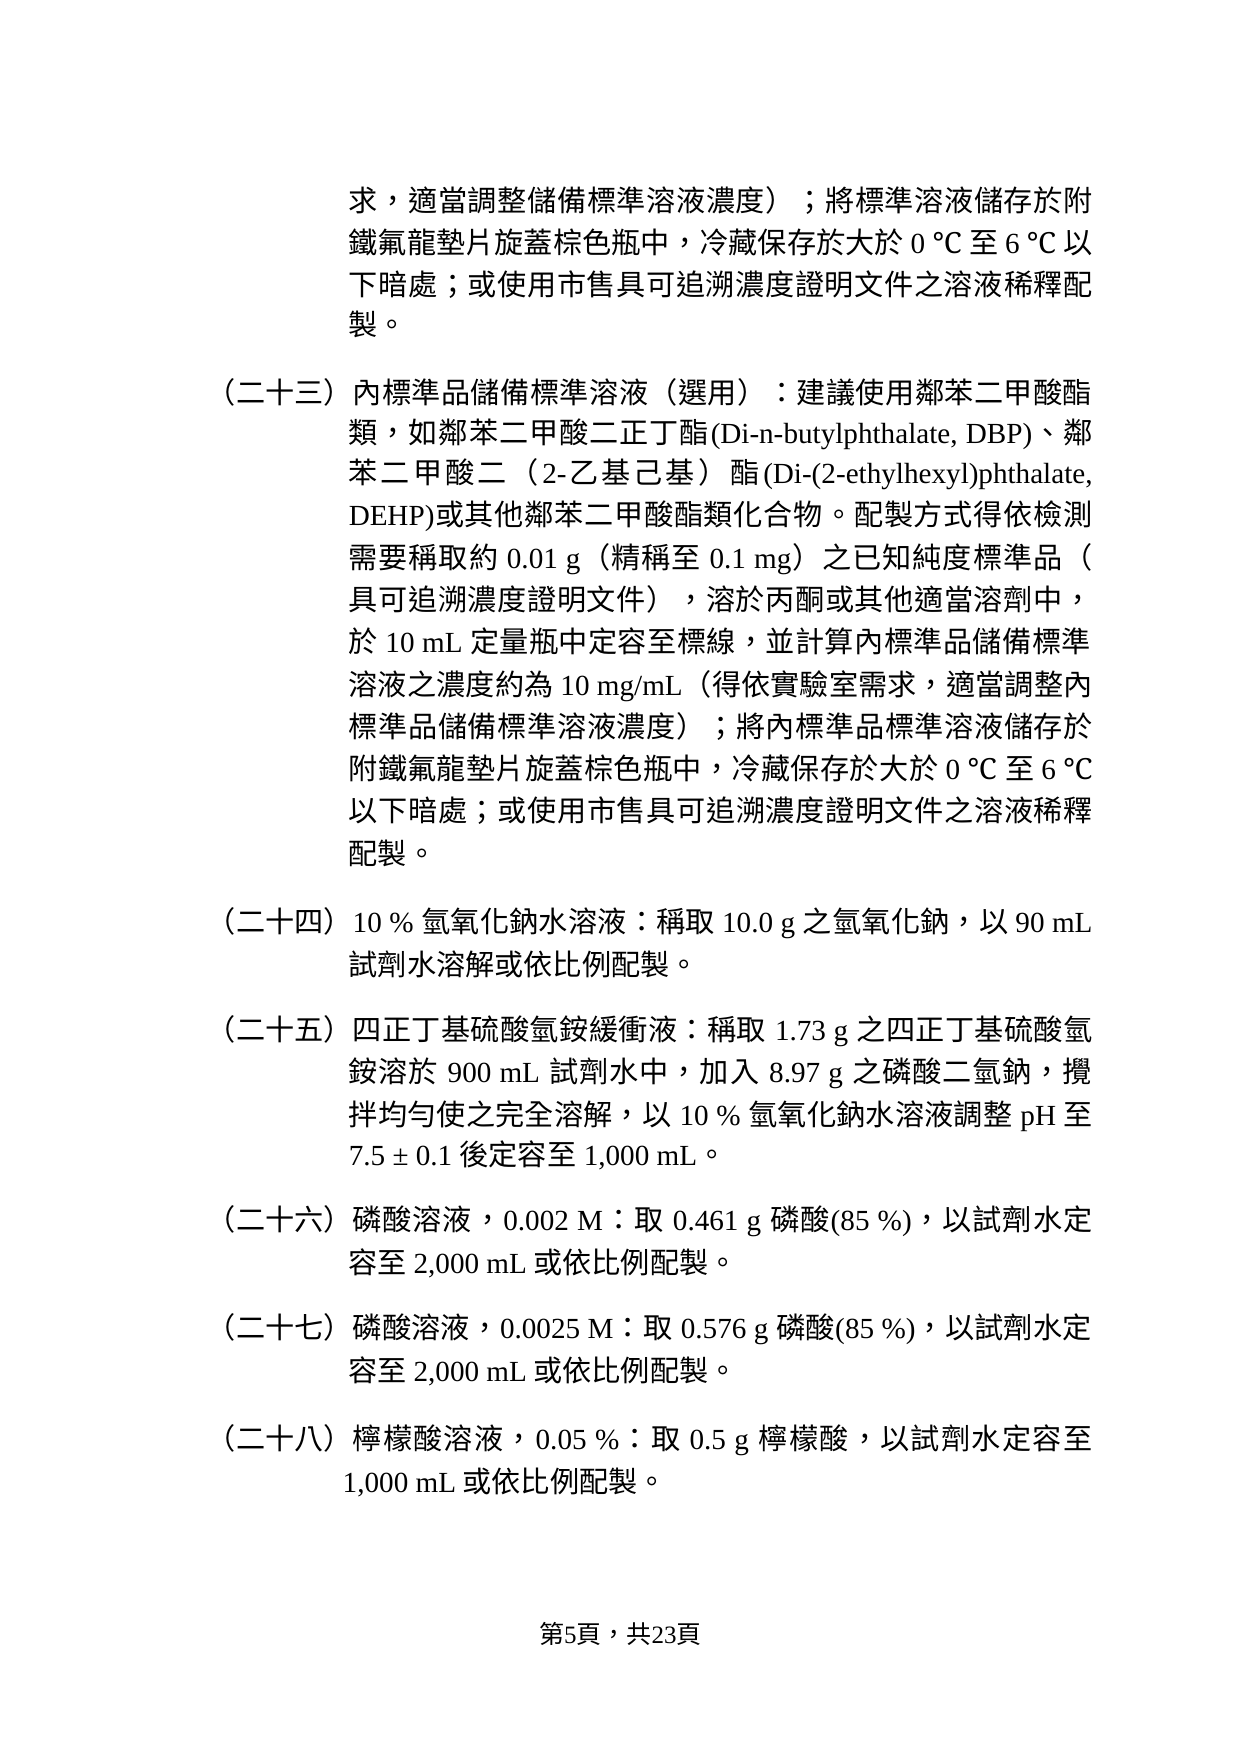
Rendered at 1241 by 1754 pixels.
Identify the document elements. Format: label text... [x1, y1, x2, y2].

list 內標準品儲備標準溶液（選用）：建議使用鄰苯二甲酸酯類，如鄰苯二甲酸二正丁酯(Di-n-butylphthalate, DBP)、鄰苯二甲酸二（2-乙基己基）酯(Di-(2-ethylhexyl)phthalate, DEHP)或其他鄰苯二甲酸酯類化合物。配製方式得依檢測需要稱取約 0.01 g（精稱至 0.1 mg）之已知純度標準品（具可追溯濃度證明文件），溶於丙酮或其他適當溶劑中，於 10 mL 定量瓶中定容至標線，並計算內標準品儲備標準溶液之濃度約為 10 mg/mL（得依實驗室需求，適當調整內標準品儲備標準溶液濃度）；將內標準品標準溶液儲存於附鐵氟龍墊片旋蓋棕色瓶中，冷藏保存於大於 0 ℃ 至 6 ℃ 以下暗處；或使用市售具可追溯濃度證明文件之溶液稀釋配製。 [207, 370, 1093, 873]
list 檸檬酸溶液，0.05 %：取 0.5 g 檸檬酸，以試劑水定容至 1,000 mL 或依比例配製。 [207, 1416, 1093, 1500]
list 求，適當調整儲備標準溶液濃度）；將標準溶液儲存於附鐵氟龍墊片旋蓋棕色瓶中，冷藏保存於大於 0 ℃ 至 6 ℃ 以下暗處；或使用市售具可追溯濃度證明文件之溶液稀釋配製。 [207, 177, 1093, 344]
list 磷酸溶液，0.0025 M：取 0.576 g 磷酸(85 %)，以試劑水定容至 2,000 mL 或依比例配製。 [207, 1308, 1093, 1390]
list 磷酸溶液，0.002 M：取 0.461 g 磷酸(85 %)，以試劑水定容至 2,000 mL 或依比例配製。 [207, 1199, 1093, 1282]
list 四正丁基硫酸氫銨緩衝液：稱取 1.73 g 之四正丁基硫酸氫銨溶於 900 mL 試劑水中，加入 8.97 g 之磷酸二氫鈉，攪拌均勻使之完全溶解，以 10 % 氫氧化鈉水溶液調整 pH 至 7.5 ± 0.1 後定容至 1,000 mL。 [207, 1009, 1093, 1173]
list 10 % 氫氧化鈉水溶液：稱取 10.0 g 之氫氧化鈉，以 90 mL 試劑水溶解或依比例配製。 [207, 899, 1093, 983]
